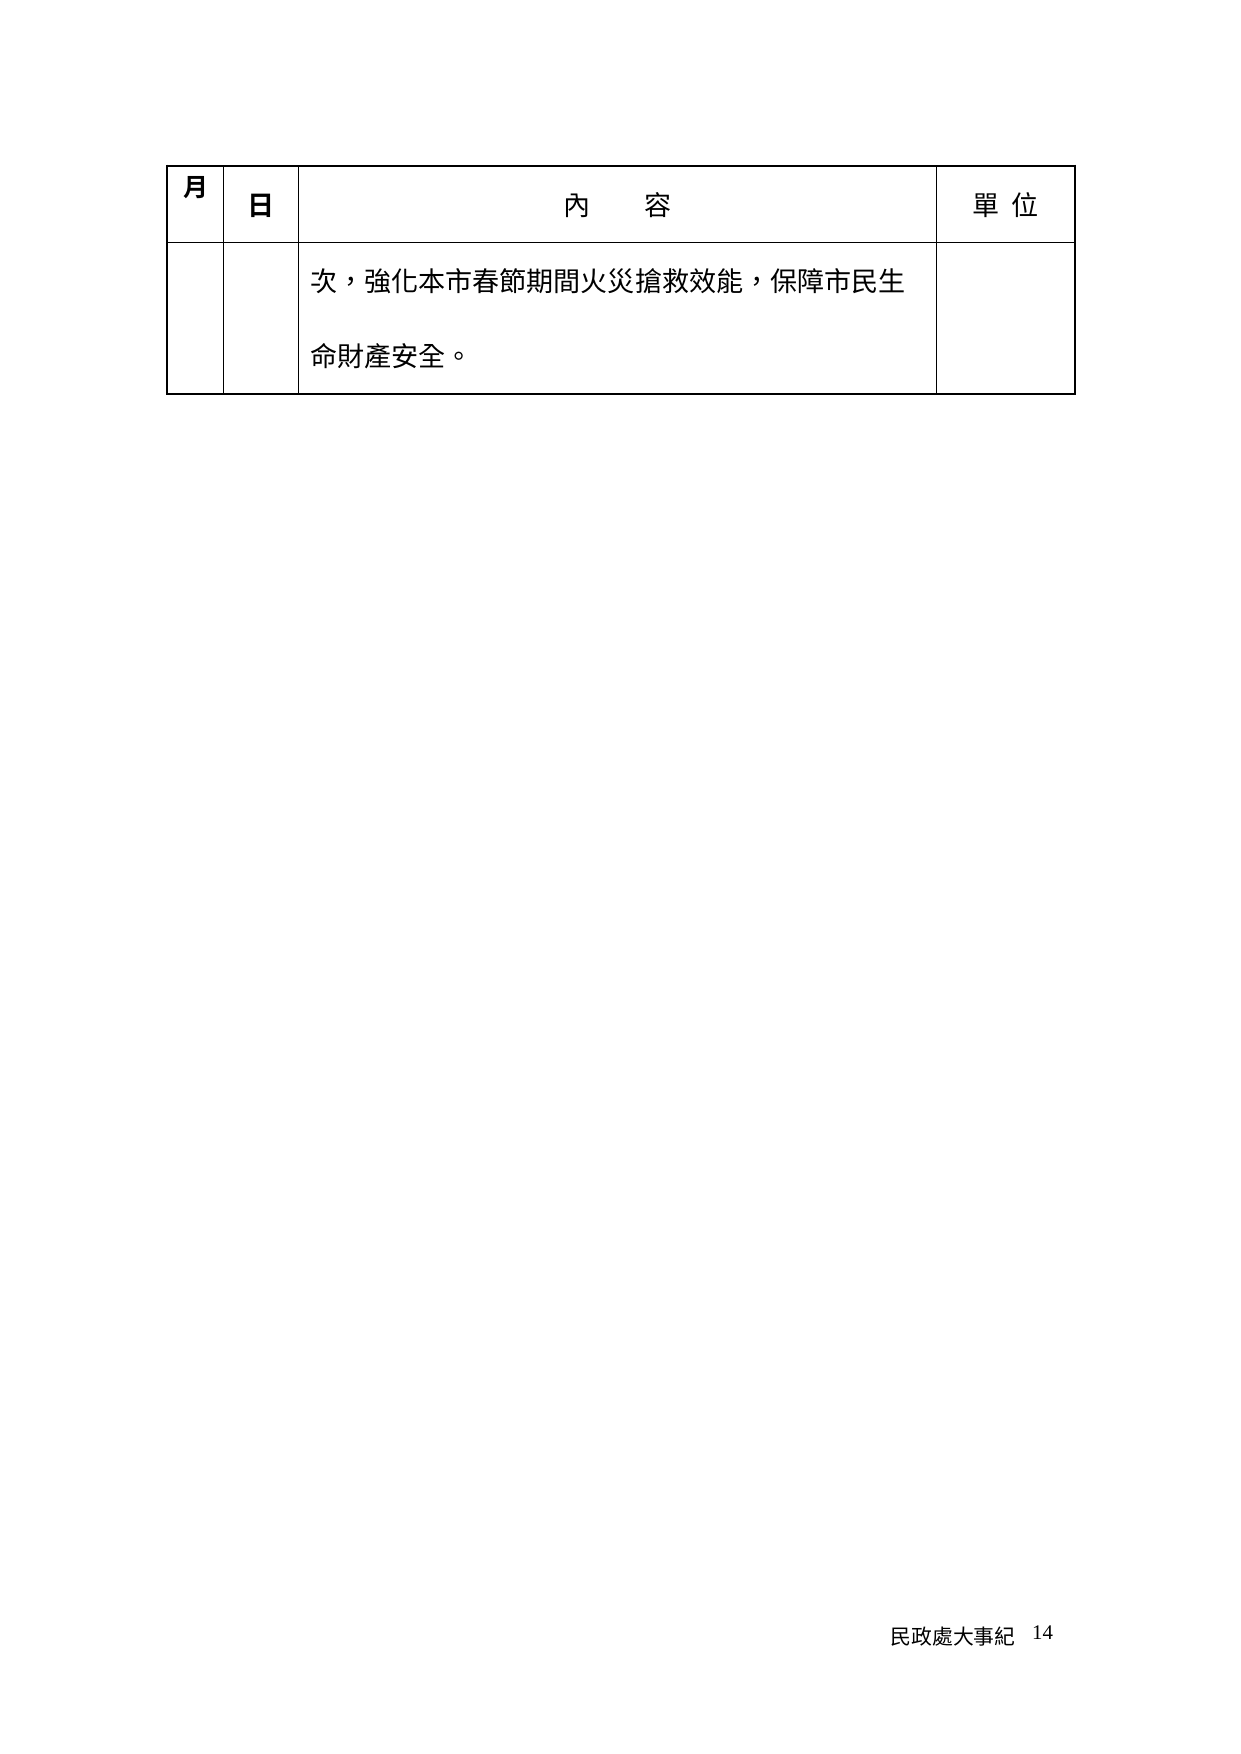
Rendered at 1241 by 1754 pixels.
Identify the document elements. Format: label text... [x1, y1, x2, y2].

table_header 月 [168, 167, 223, 242]
table_cell 次，強化本市春節期間火災搶救效能，保障市民生命財產安全。 [299, 243, 936, 393]
table_header 單 位 [937, 167, 1074, 242]
table_cell [937, 243, 1074, 393]
table_header 內 容 [299, 167, 936, 242]
table_cell [168, 243, 223, 393]
table_cell [224, 243, 298, 393]
table_header 日 [224, 167, 298, 242]
